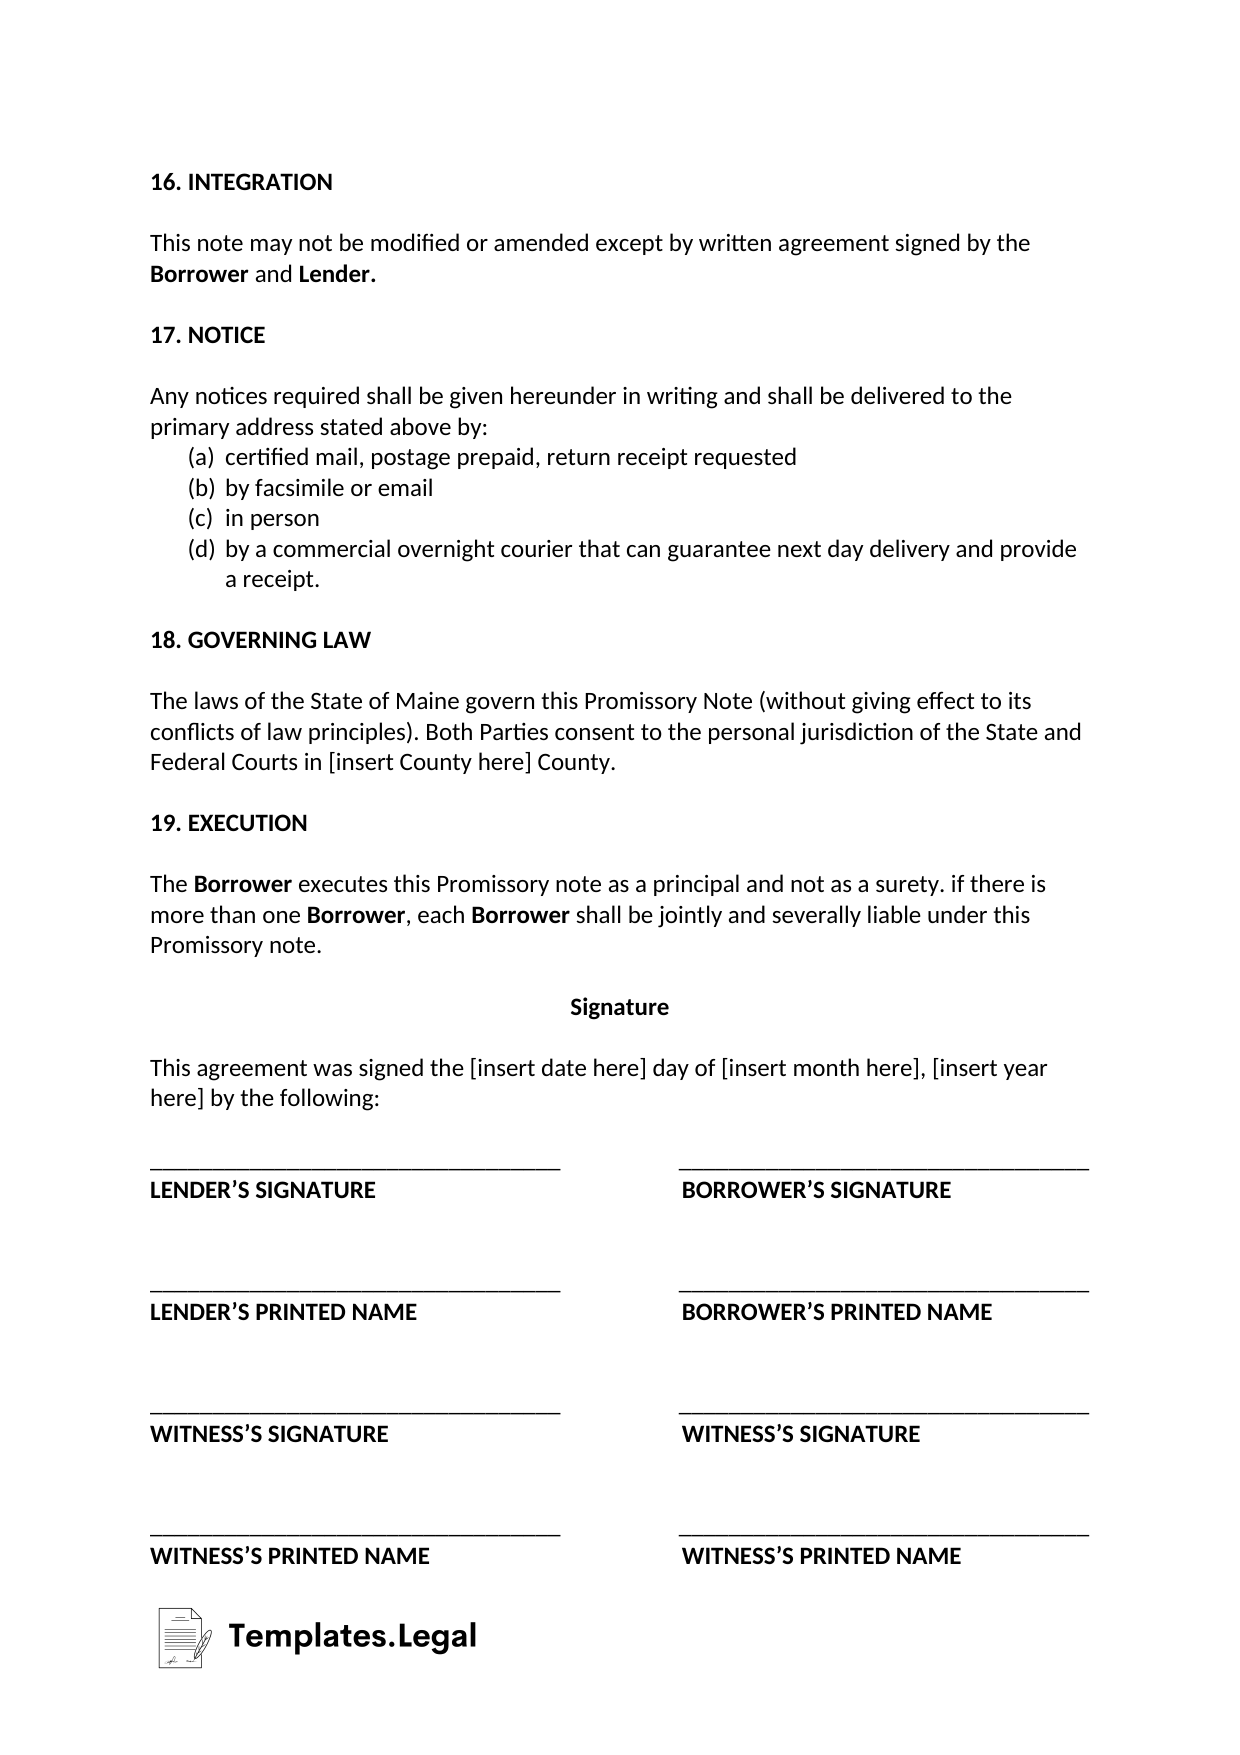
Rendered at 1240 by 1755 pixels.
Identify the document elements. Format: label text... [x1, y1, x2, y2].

text This agreement was signed the [insert date here] day of [insert month here], [insert year here] by the following: [150, 1052, 1089, 1113]
text The Borrower executes this Promissory note as a principal and not as a surety. if there is more than one Borrower, each Borrower shall be jointly and severally liable under this Promissory note. [150, 868, 1089, 960]
text _________________________________ _________________________________ [150, 1265, 1089, 1296]
text Signature [150, 991, 1089, 1021]
text 19. EXECUTION [150, 807, 1089, 838]
text This note may not be modified or amended except by written agreement signed by the Borrower and Lender. [150, 228, 1089, 289]
text LENDER’S PRINTED NAME BORROWER’S PRINTED NAME [150, 1296, 1089, 1326]
text WITNESS’S SIGNATURE WITNESS’S SIGNATURE [150, 1418, 1089, 1448]
text 18. GOVERNING LAW [150, 624, 1089, 655]
text _________________________________ _________________________________ [150, 1509, 1089, 1540]
text LENDER’S SIGNATURE BORROWER’S SIGNATURE [150, 1174, 1089, 1204]
text The laws of the State of Maine govern this Promissory Note (without giving effect to its conflicts of law principles). Both Parties consent to the personal jurisdiction of the State and Federal Courts in [insert County here] County. [150, 685, 1089, 777]
text 16. INTEGRATION [150, 167, 1089, 197]
text Any notices required shall be given hereunder in writing and shall be delivered to the primary address stated above by: [150, 380, 1089, 441]
text _________________________________ _________________________________ [150, 1387, 1089, 1418]
list by facsimile or email [187, 472, 1089, 502]
list by a commercial overnight courier that can guarantee next day delivery and provide a receipt. [187, 533, 1089, 594]
text WITNESS’S PRINTED NAME WITNESS’S PRINTED NAME [150, 1540, 1089, 1571]
text 17. NOTICE [150, 319, 1089, 350]
list certified mail, postage prepaid, return receipt requested [187, 441, 1089, 472]
text _________________________________ _________________________________ [150, 1143, 1089, 1174]
list in person [187, 502, 1089, 533]
